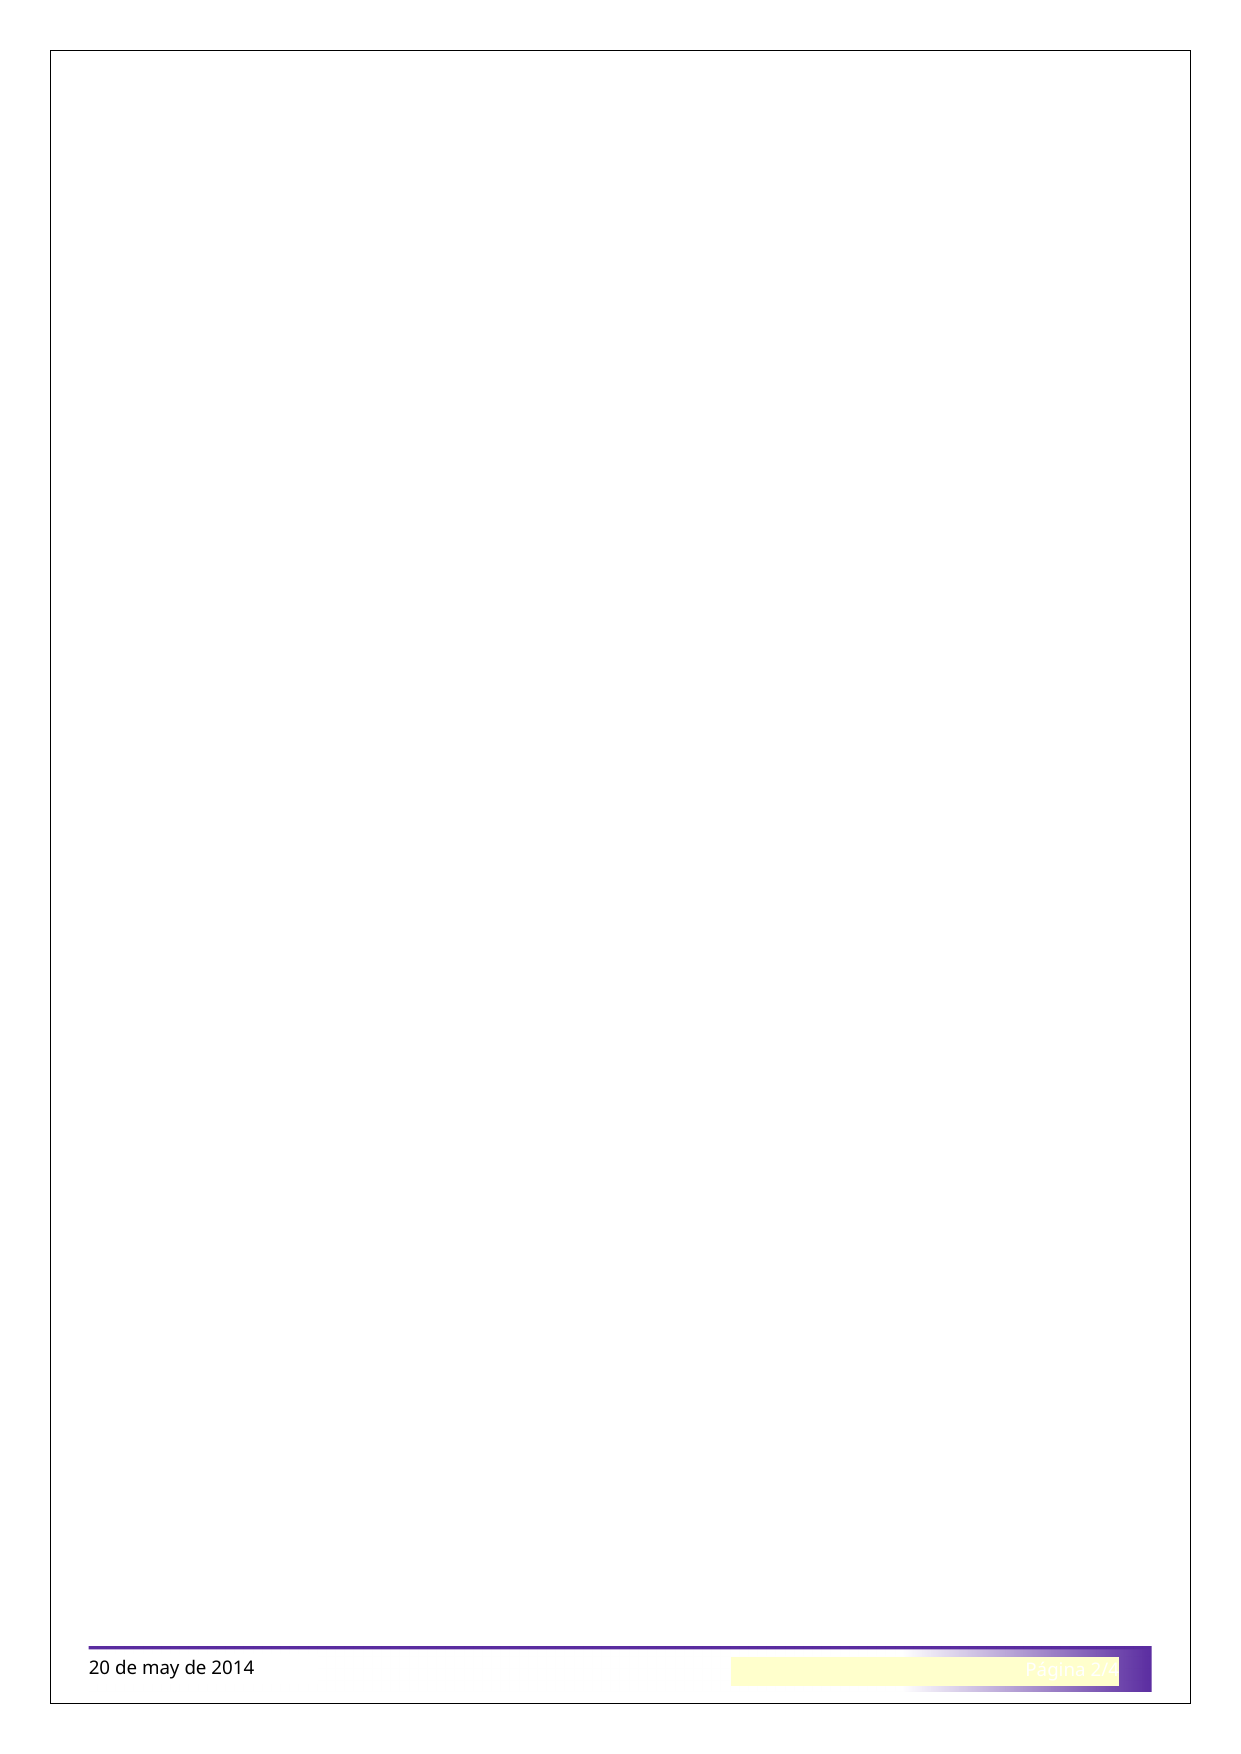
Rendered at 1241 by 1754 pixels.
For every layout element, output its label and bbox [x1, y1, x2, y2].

picture [88, 1646, 1152, 1692]
